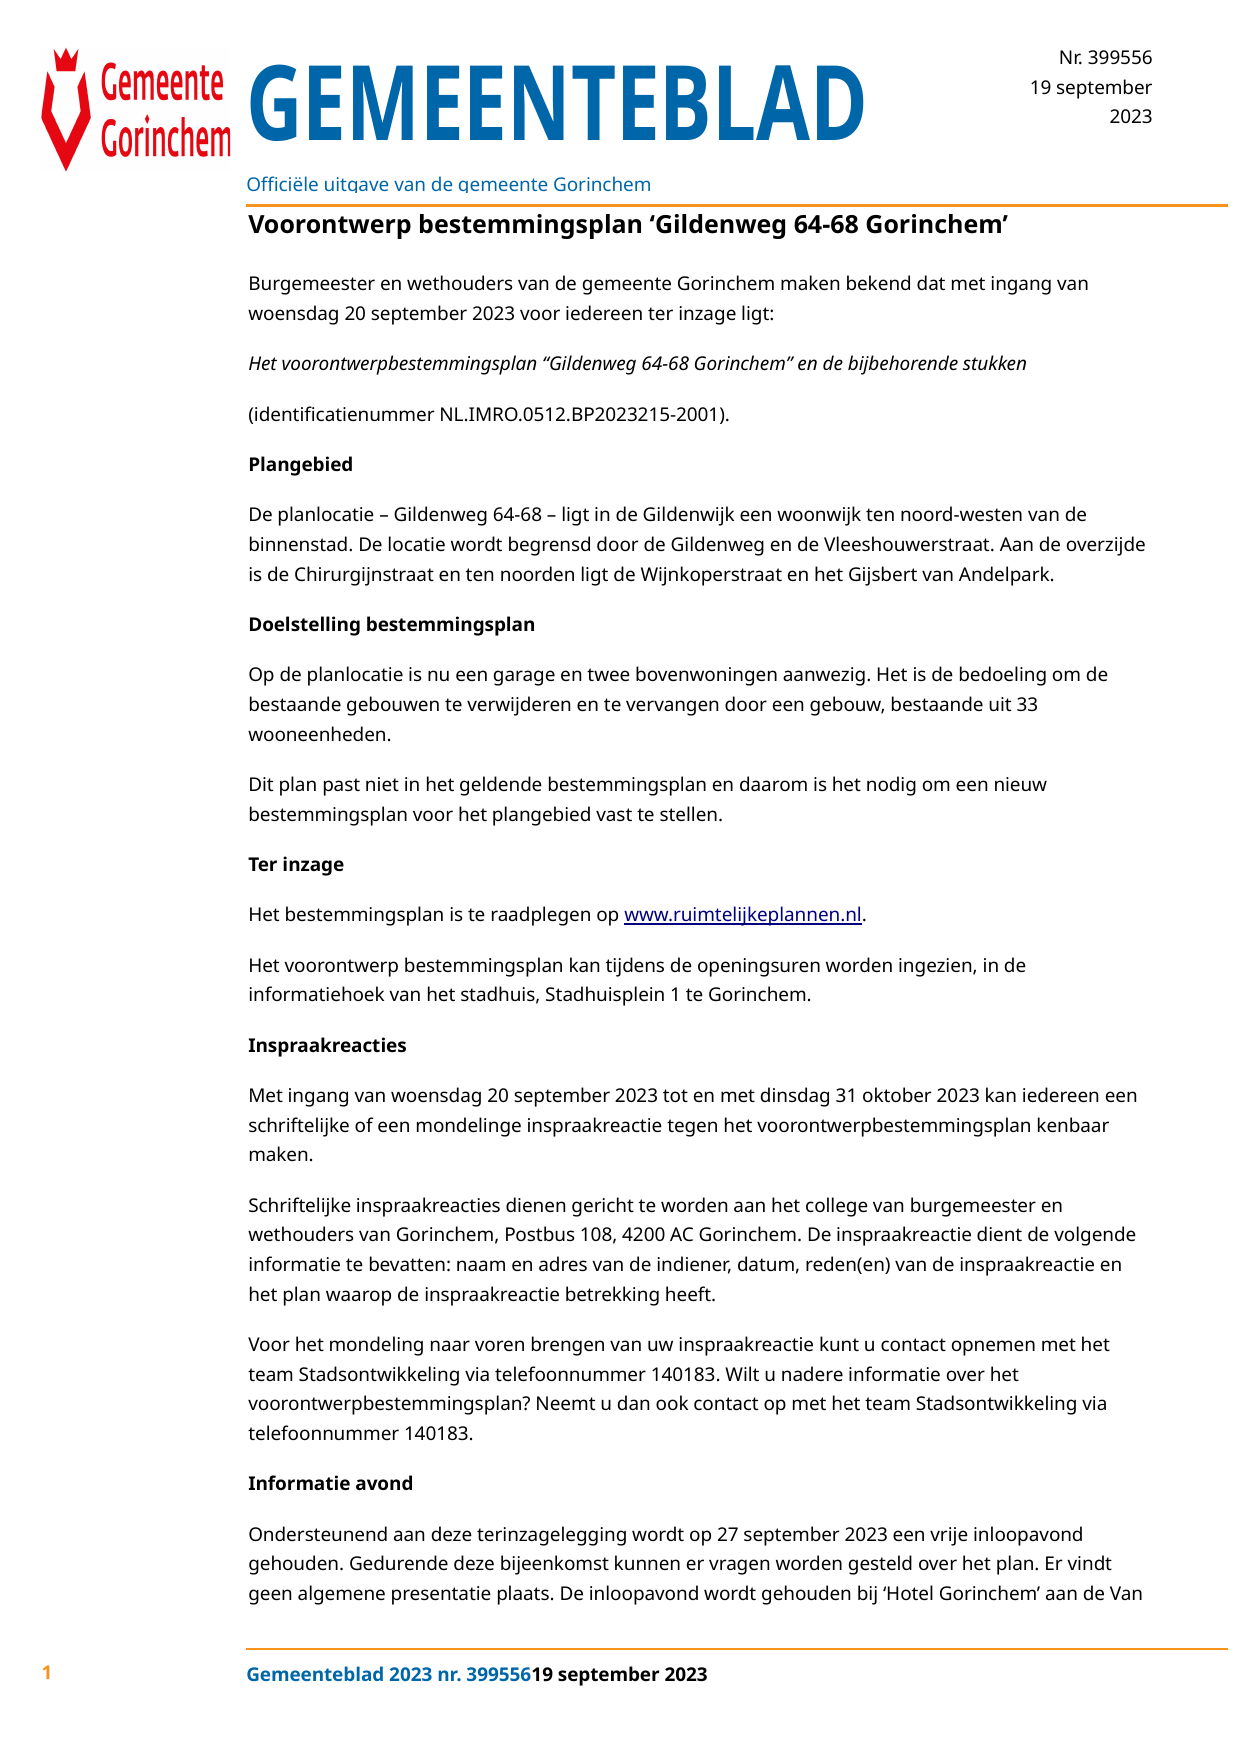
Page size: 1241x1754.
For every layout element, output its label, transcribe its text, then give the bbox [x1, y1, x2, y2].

text Het voorontwerpbestemmingsplan “Gildenweg 64-68 Gorinchem” en de bijbehorende stukken [248, 350, 1152, 376]
picture [41, 47, 231, 172]
text Het voorontwerp bestemmingsplan kan tijdens de openingsuren worden ingezien, in de informatiehoek van het stadhuis, Stadhuisplein 1 te Gorinchem. [248, 952, 1152, 1007]
text Voor het mondeling naar voren brengen van uw inspraakreactie kunt u contact opnemen met het team Stadsontwikkeling via telefoonnummer 140183. Wilt u nadere informatie over het voorontwerpbestemmingsplan? Neemt u dan ook contact op met het team Stadsontwikkeling via telefoonnummer 140183. [248, 1331, 1152, 1446]
text De planlocatie – Gildenweg 64-68 – ligt in de Gildenwijk een woonwijk ten noord-westen van de binnenstad. De locatie wordt begrensd door de Gildenweg en de Vleeshouwerstraat. Aan de overzijde is de Chirurgijnstraat en ten noorden ligt de Wijnkoperstraat en het Gijsbert van Andelpark. [248, 502, 1152, 586]
text Plangebied [248, 451, 1152, 477]
text Schriftelijke inspraakreacties dienen gericht te worden aan het college van burgemeester en wethouders van Gorinchem, Postbus 108, 4200 AC Gorinchem. De inspraakreactie dient de volgende informatie te bevatten: naam en adres van de indiener, datum, reden(en) van de inspraakreactie en het plan waarop de inspraakreactie betrekking heeft. [248, 1192, 1152, 1306]
text Doelstelling bestemmingsplan [248, 611, 1152, 637]
text (identificatienummer NL.IMRO.0512.BP2023215-2001). [248, 401, 1152, 426]
text Ondersteunend aan deze terinzagelegging wordt op 27 september 2023 een vrije inloopavond gehouden. Gedurende deze bijeenkomst kunnen er vragen worden gesteld over het plan. Er vindt geen algemene presentatie plaats. De inloopavond wordt gehouden bij ‘Hotel Gorinchem’ aan de Van [248, 1521, 1152, 1606]
text Dit plan past niet in het geldende bestemmingsplan en daarom is het nodig om een nieuw bestemmingsplan voor het plangebied vast te stellen. [248, 771, 1152, 826]
text Informatie avond [248, 1470, 1152, 1496]
text Voorontwerp bestemmingsplan ‘Gildenweg 64-68 Gorinchem’ [248, 207, 1152, 241]
text Het bestemmingsplan is te raadplegen op www.ruimtelijkeplannen.nl. [248, 902, 1152, 927]
text Burgemeester en wethouders van de gemeente Gorinchem maken bekend dat met ingang van woensdag 20 september 2023 voor iedereen ter inzage ligt: [248, 270, 1152, 326]
text Ter inzage [248, 851, 1152, 877]
text Op de planlocatie is nu een garage en twee bovenwoningen aanwezig. Het is de bedoeling om de bestaande gebouwen te verwijderen en te vervangen door een gebouw, bestaande uit 33 wooneenheden. [248, 662, 1152, 746]
text Met ingang van woensdag 20 september 2023 tot en met dinsdag 31 oktober 2023 kan iedereen een schriftelijke of een mondelinge inspraakreactie tegen het voorontwerpbestemmingsplan kenbaar maken. [248, 1082, 1152, 1167]
text Inspraakreacties [248, 1032, 1152, 1058]
